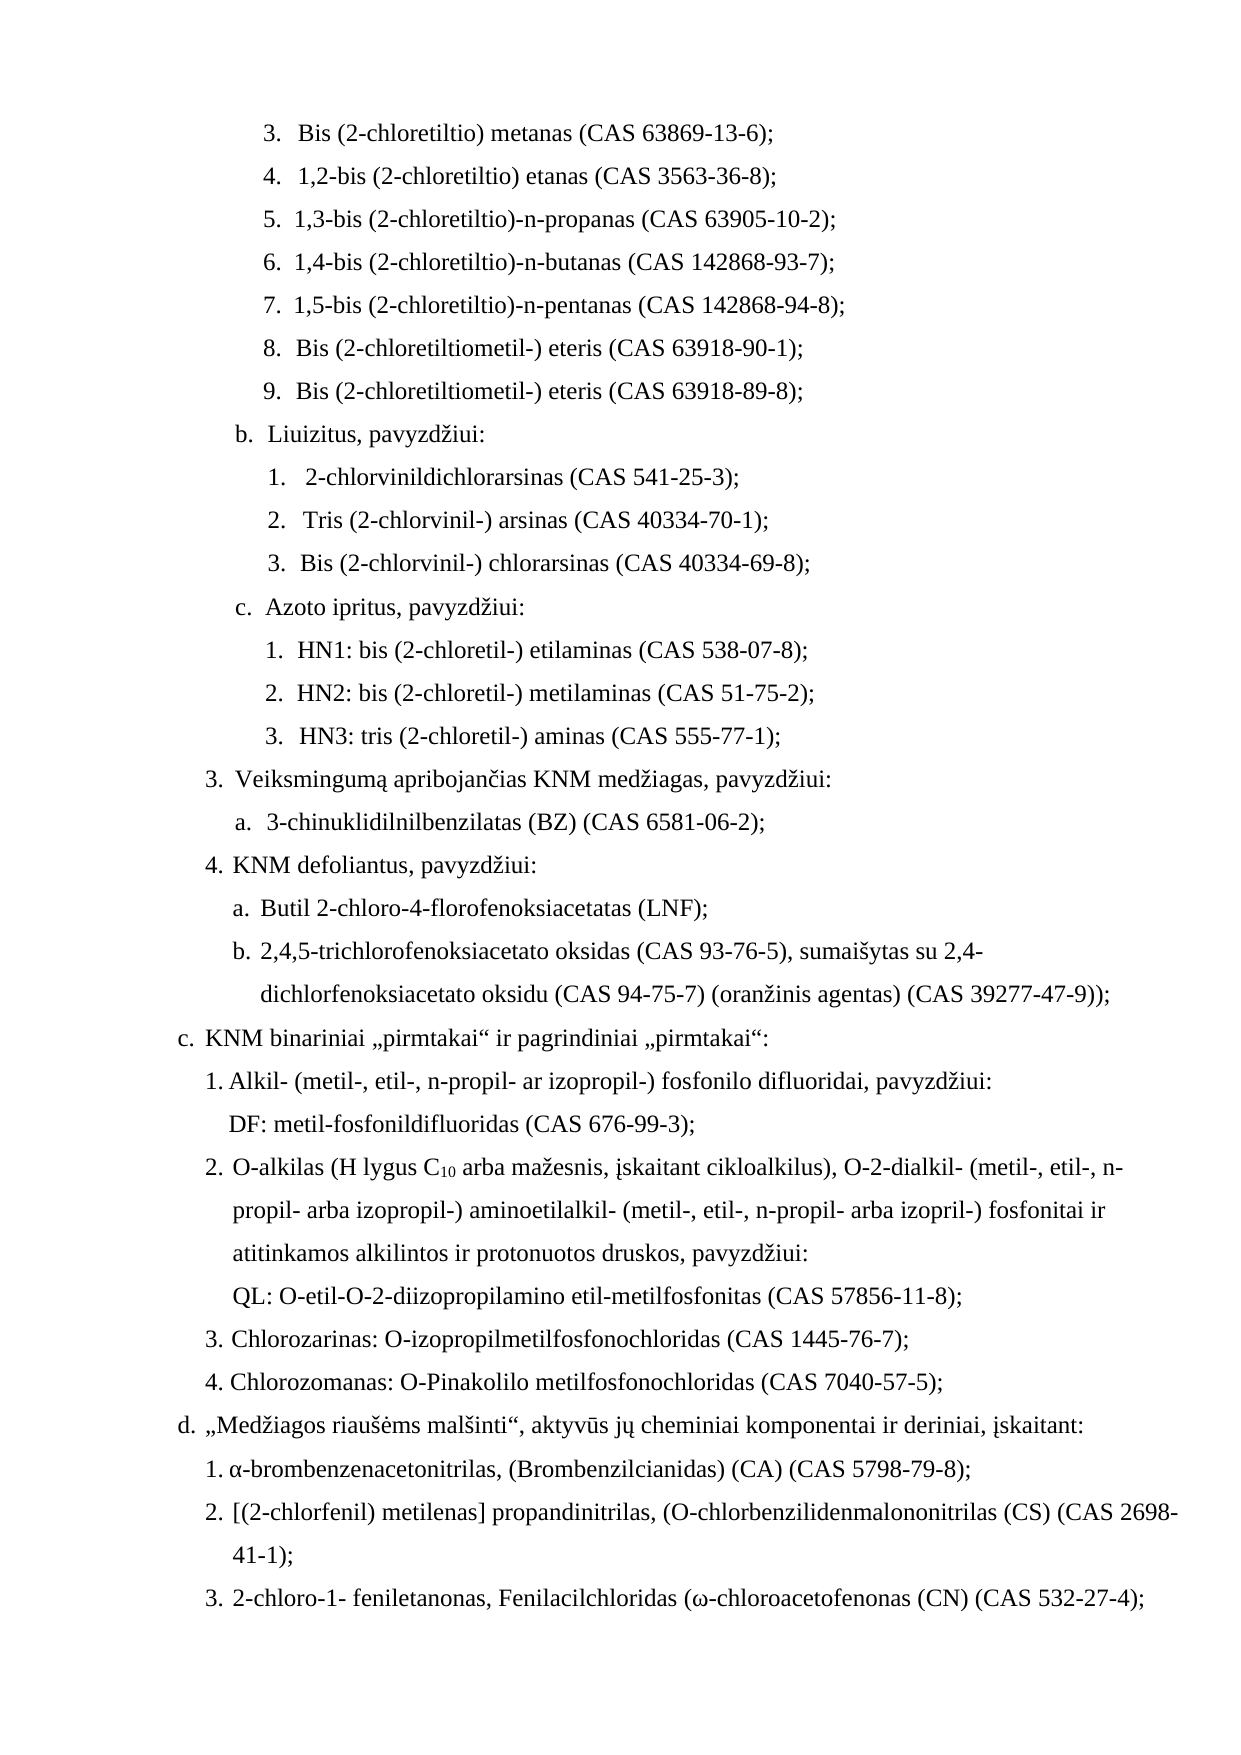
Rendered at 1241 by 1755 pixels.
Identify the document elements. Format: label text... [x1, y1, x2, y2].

table_header [235, 118, 263, 419]
table_header 1. [268, 463, 305, 506]
table_header a. [233, 894, 260, 936]
table_header Veiksmingumą apribojančias KNM medžiagas, pavyzdžiui: [235, 764, 1181, 807]
table_header [(2-chlorfenil) metilenas] propandinitrilas, (O-chlorbenzilidenmalononitrilas (CS) (CAS 2698-41-1); [233, 1497, 1181, 1583]
table_header [205, 118, 235, 764]
table_header KNM defoliantus, pavyzdžiui: [233, 850, 1181, 894]
table_header 7. [263, 290, 293, 333]
table_header 2. [265, 678, 297, 721]
table_header 9. [263, 376, 296, 419]
table_header b. [233, 936, 260, 1023]
table_header Azoto ipritus, pavyzdžiui: [265, 592, 1181, 635]
table_header 6. [263, 247, 294, 290]
table_header 1. [205, 1454, 229, 1497]
table_header Liuizitus, pavyzdžiui: [268, 419, 1181, 463]
table_header 4. [205, 1368, 230, 1411]
table_header Alkil- (metil-, etil-, n-propil- ar izopropil-) fosfonilo difluoridai, pavyzdžiui: DF: metil-fosfonildifluoridas (CAS 676-99-3); [228, 1066, 1181, 1152]
table_header „Medžiagos riaušėms malšinti“, aktyvūs jų cheminiai komponentai ir deriniai, įskaitant: [205, 1411, 1181, 1454]
table_header α-brombenzenacetonitrilas, (Brombenzilcianidas) (CA) (CAS 5798-79-8); [229, 1454, 1181, 1497]
table_header 4. [205, 850, 232, 1023]
table_header c. [235, 592, 265, 764]
table_header [177, 118, 205, 1023]
table_header Bis (2-chlorvinil-) chlorarsinas (CAS 40334-69-8); [300, 549, 1181, 592]
table_header KNM binariniai „pirmtakai“ ir pagrindiniai „pirmtakai“: [205, 1023, 1181, 1066]
table_header 2. [205, 1152, 232, 1324]
table_header c. [177, 1023, 205, 1411]
table_header 5. [263, 204, 293, 247]
table_header 2,4,5-trichlorofenoksiacetato oksidas (CAS 93-76-5), sumaišytas su 2,4-dichlorfenoksiacetato oksidu (CAS 94-75-7) (oranžinis agentas) (CAS 39277-47-9)); [260, 936, 1181, 1023]
table_header Chlorozomanas: O-Pinakolilo metilfosfonochloridas (CAS 7040-57-5); [230, 1368, 1181, 1411]
table_header Bis (2-chloretiltiometil-) eteris (CAS 63918-89-8); [296, 376, 1181, 419]
table_header 2-chlorvinildichlorarsinas (CAS 541-25-3); [305, 463, 1181, 506]
table_header 1,2-bis (2-chloretiltio) etanas (CAS 3563-36-8); [298, 161, 1181, 204]
table_header HN1: bis (2-chloretil-) etilaminas (CAS 538-07-8); [297, 635, 1181, 678]
table_header 1. [205, 1066, 228, 1152]
table_header 2-chloro-1- feniletanonas, Fenilacilchloridas (ω-chloroacetofenonas (CN) (CAS 532-27-4); [233, 1583, 1181, 1626]
table_header 3. [265, 721, 299, 764]
table_header 3-chinuklidilnilbenzilatas (BZ) (CAS 6581-06-2); [266, 807, 1181, 850]
table_header 1,5-bis (2-chloretiltio)-n-pentanas (CAS 142868-94-8); [293, 290, 1181, 333]
table_header Bis (2-chloretiltiometil-) eteris (CAS 63918-90-1); [296, 333, 1181, 376]
table_header 1,3-bis (2-chloretiltio)-n-propanas (CAS 63905-10-2); [294, 204, 1181, 247]
table_header Butil 2-chloro-4-florofenoksiacetatas (LNF); [260, 894, 1181, 936]
table_header 3. [205, 1583, 232, 1626]
table_header HN2: bis (2-chloretil-) metilaminas (CAS 51-75-2); [297, 678, 1181, 721]
table_header 1. [265, 635, 297, 678]
table_header Chlorozarinas: O-izopropilmetilfosfonochloridas (CAS 1445-76-7); [231, 1325, 1181, 1367]
table_header 3. [205, 764, 234, 850]
table_header 2. [268, 506, 303, 548]
table_header 1,4-bis (2-chloretiltio)-n-butanas (CAS 142868-93-7); [294, 247, 1181, 290]
table_header d. [177, 1411, 205, 1626]
table_header 4. [263, 161, 297, 204]
table_header b. [235, 419, 267, 592]
table_header HN3: tris (2-chloretil-) aminas (CAS 555-77-1); [299, 721, 1181, 764]
table_header 3. [205, 1325, 231, 1367]
table_header O-alkilas (H lygus C10 arba mažesnis, įskaitant cikloalkilus), O-2-dialkil- (metil-, etil-, n-propil- arba izopropil-) aminoetilalkil- (metil-, etil-, n-propil- arba izopril-) fosfonitai ir atitinkamos alkilintos ir protonuotos druskos, pavyzdžiui: QL: O-etil-O-2-diizopropilamino etil-metilfosfonitas (CAS 57856-11-8); [233, 1152, 1181, 1324]
table_header Tris (2-chlorvinil-) arsinas (CAS 40334-70-1); [303, 506, 1181, 548]
table_header 8. [263, 333, 296, 376]
table_header Bis (2-chloretiltio) metanas (CAS 63869-13-6); [298, 118, 1181, 161]
table_header 3. [263, 118, 298, 161]
table_header 3. [268, 549, 300, 592]
table_header 2. [205, 1497, 232, 1583]
table_header a. [235, 807, 266, 850]
